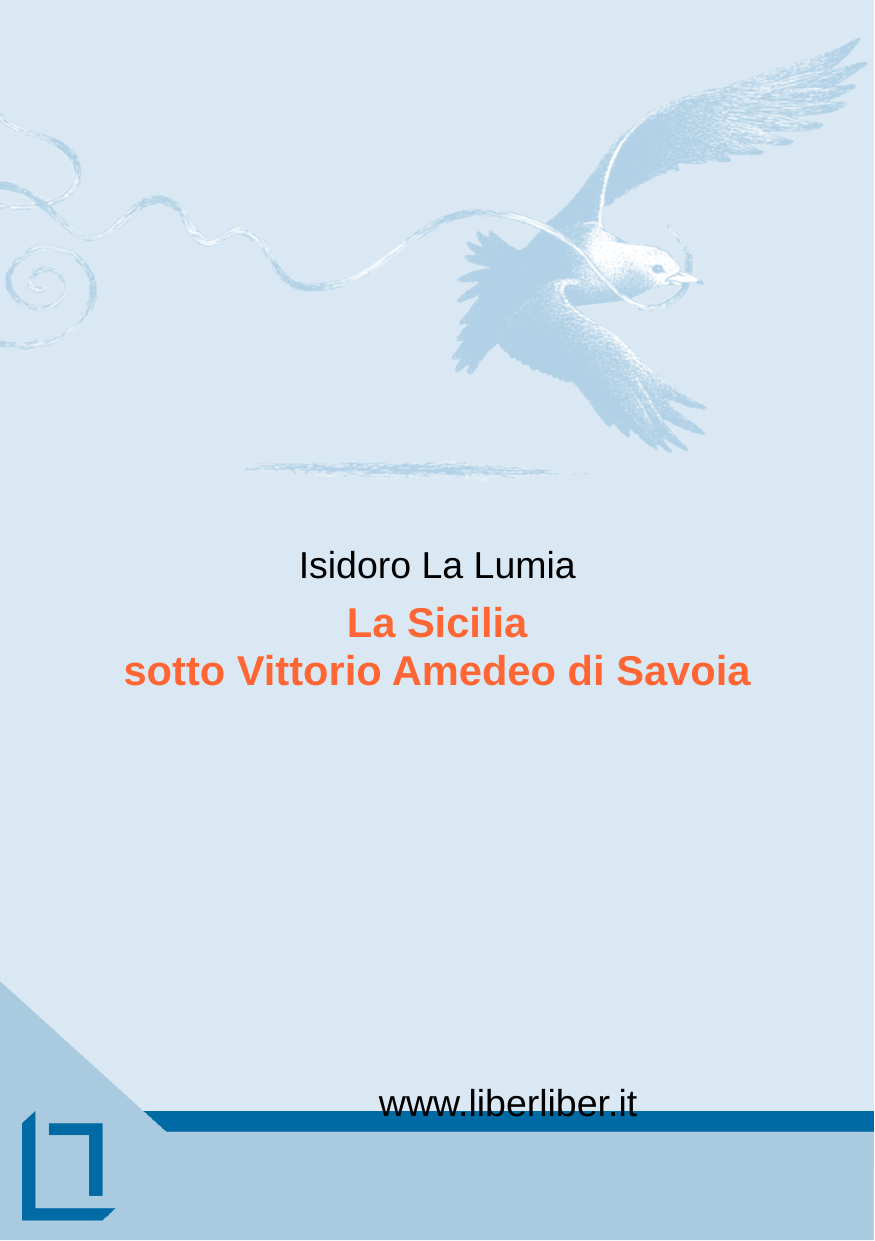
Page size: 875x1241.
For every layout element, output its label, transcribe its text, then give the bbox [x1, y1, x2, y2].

text Isidoro La Lumia [94, 543, 779, 586]
text La Sicilia sotto Vittorio Amedeo di Savoia [94, 598, 779, 694]
text www.liberliber.it [331, 1081, 685, 1124]
picture [0, 0, 874, 1241]
